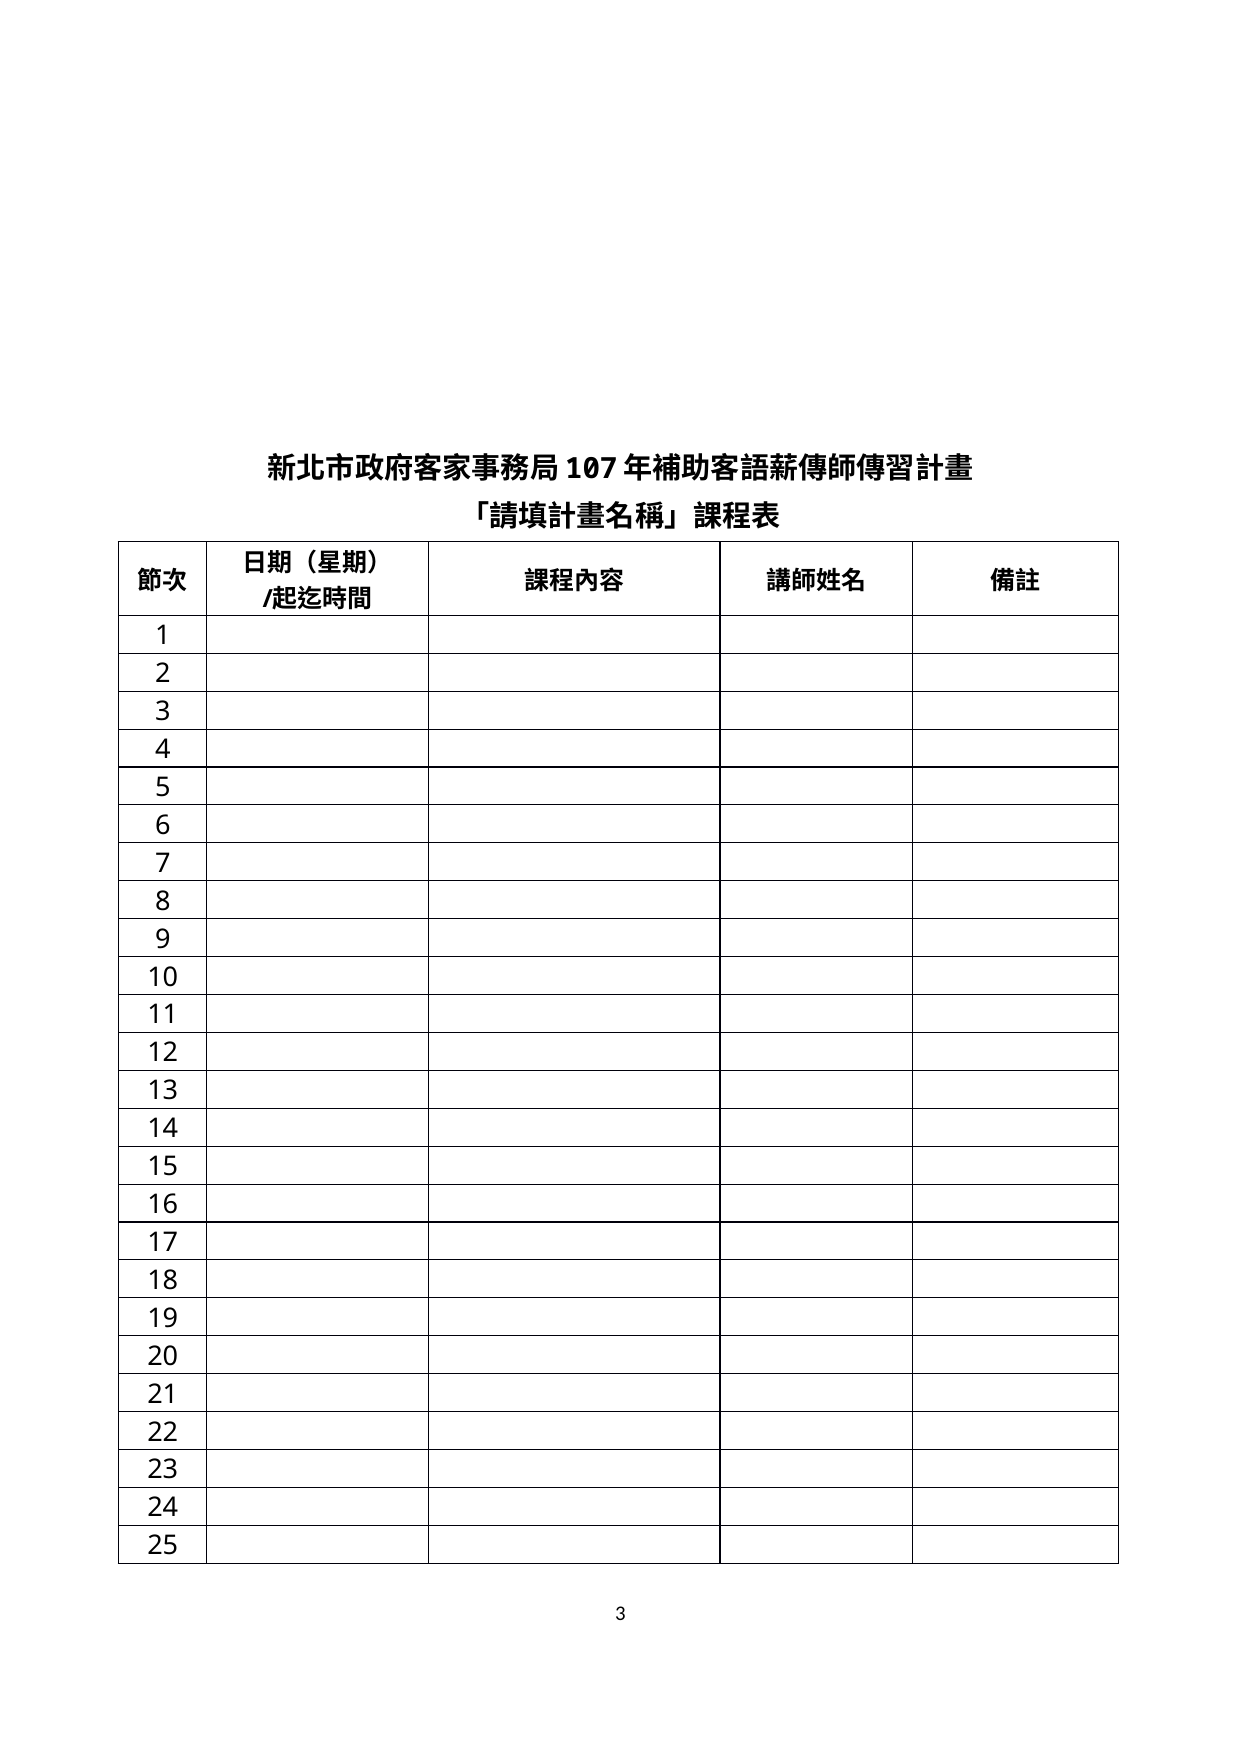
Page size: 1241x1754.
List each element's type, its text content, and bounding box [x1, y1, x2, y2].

table_cell [721, 957, 912, 994]
table_cell [913, 1185, 1118, 1221]
table_cell [913, 1526, 1118, 1563]
table_cell [429, 1185, 719, 1221]
table_cell [721, 1260, 912, 1297]
table_cell [913, 730, 1118, 766]
table_cell [913, 1223, 1118, 1259]
table_cell [913, 616, 1118, 653]
table_cell [429, 1298, 719, 1335]
table_cell [721, 1109, 912, 1146]
table_cell [721, 1223, 912, 1259]
table_cell [207, 1488, 428, 1525]
table_cell [207, 1526, 428, 1563]
table_cell [913, 1488, 1118, 1525]
table_cell 3 [119, 692, 206, 728]
table_cell [429, 1033, 719, 1070]
table_cell [207, 616, 428, 653]
table_cell [721, 805, 912, 842]
table_cell [429, 1526, 719, 1563]
table_cell [429, 1223, 719, 1259]
table_cell [721, 1185, 912, 1221]
table_cell [429, 995, 719, 1032]
table_cell [429, 881, 719, 918]
table_cell [429, 1147, 719, 1183]
table_cell [913, 1374, 1118, 1411]
table_cell 20 [119, 1336, 206, 1373]
table_cell [207, 1412, 428, 1449]
table_cell [429, 843, 719, 880]
table_cell 7 [119, 843, 206, 880]
table_cell [429, 1488, 719, 1525]
table_cell 14 [119, 1109, 206, 1146]
table_cell [913, 805, 1118, 842]
table_cell [207, 1147, 428, 1183]
table_header 備註 [913, 542, 1118, 615]
table_cell [207, 881, 428, 918]
table_header 日期（星期） /起迄時間 [207, 542, 428, 615]
table_header 講師姓名 [721, 542, 912, 615]
table_cell 10 [119, 957, 206, 994]
table_cell [913, 1147, 1118, 1183]
text 新北市政府客家事務局107年補助客語薪傳師傳習計畫 [118, 445, 1122, 487]
table_cell [429, 957, 719, 994]
table_cell [721, 1336, 912, 1373]
table_cell [429, 768, 719, 804]
table_cell [721, 1412, 912, 1449]
table_cell [207, 1033, 428, 1070]
table_cell [207, 1374, 428, 1411]
table_cell [207, 843, 428, 880]
table_cell [429, 1450, 719, 1487]
table_cell [721, 616, 912, 653]
table_cell 22 [119, 1412, 206, 1449]
table_cell [429, 730, 719, 766]
table_cell [207, 957, 428, 994]
table_cell 16 [119, 1185, 206, 1221]
table_cell [429, 1374, 719, 1411]
table_cell [429, 805, 719, 842]
table_cell [207, 1450, 428, 1487]
table_cell [721, 1298, 912, 1335]
table_cell [913, 1260, 1118, 1297]
table_cell [721, 843, 912, 880]
text 「請填計畫名稱」課程表 [118, 493, 1122, 535]
table_cell [913, 1033, 1118, 1070]
table_cell 9 [119, 919, 206, 956]
table_cell [913, 957, 1118, 994]
table_cell [721, 1374, 912, 1411]
table_cell [207, 730, 428, 766]
table_cell 2 [119, 654, 206, 691]
table_cell [913, 768, 1118, 804]
table_cell [207, 1298, 428, 1335]
table_cell [913, 919, 1118, 956]
table_cell [913, 1412, 1118, 1449]
table_cell 15 [119, 1147, 206, 1183]
table_cell [429, 919, 719, 956]
table_cell [721, 692, 912, 728]
table_cell [721, 1147, 912, 1183]
table_header 節次 [119, 542, 206, 615]
table_cell [207, 1185, 428, 1221]
table_cell 11 [119, 995, 206, 1032]
table_header 課程內容 [429, 542, 719, 615]
table_cell [721, 1488, 912, 1525]
table_cell [429, 1336, 719, 1373]
table_cell [913, 843, 1118, 880]
table_cell 23 [119, 1450, 206, 1487]
table_cell [721, 1033, 912, 1070]
table_cell [429, 1109, 719, 1146]
table_cell [429, 1412, 719, 1449]
table_cell [721, 1450, 912, 1487]
table_cell [429, 692, 719, 728]
table_cell [721, 730, 912, 766]
table_cell [207, 768, 428, 804]
table_cell 5 [119, 768, 206, 804]
table_cell 17 [119, 1223, 206, 1259]
table_cell [913, 692, 1118, 728]
table_cell 19 [119, 1298, 206, 1335]
table_cell [207, 805, 428, 842]
table_cell 25 [119, 1526, 206, 1563]
table_cell [429, 616, 719, 653]
table_cell [721, 995, 912, 1032]
table_cell [429, 654, 719, 691]
table_cell [721, 881, 912, 918]
table_cell [207, 692, 428, 728]
table_cell [207, 1071, 428, 1108]
table_cell [721, 1526, 912, 1563]
table_cell 24 [119, 1488, 206, 1525]
table_cell [913, 1336, 1118, 1373]
table_cell [207, 1109, 428, 1146]
table_cell [207, 919, 428, 956]
table_cell [913, 1298, 1118, 1335]
table_cell 18 [119, 1260, 206, 1297]
table_cell [913, 654, 1118, 691]
table_cell [429, 1071, 719, 1108]
table_cell 12 [119, 1033, 206, 1070]
table_cell [721, 1071, 912, 1108]
table_cell [913, 995, 1118, 1032]
table_cell [207, 1223, 428, 1259]
table_cell [913, 1109, 1118, 1146]
table_cell [207, 1336, 428, 1373]
table_cell 21 [119, 1374, 206, 1411]
table_cell 8 [119, 881, 206, 918]
table_cell [207, 1260, 428, 1297]
table_cell [207, 995, 428, 1032]
table_cell [207, 654, 428, 691]
table_cell 1 [119, 616, 206, 653]
table_cell [913, 881, 1118, 918]
table_cell [429, 1260, 719, 1297]
table_cell 4 [119, 730, 206, 766]
table_cell [913, 1071, 1118, 1108]
table_cell [721, 654, 912, 691]
table_cell [913, 1450, 1118, 1487]
table_cell [721, 919, 912, 956]
table_cell [721, 768, 912, 804]
table_cell 6 [119, 805, 206, 842]
table_cell 13 [119, 1071, 206, 1108]
